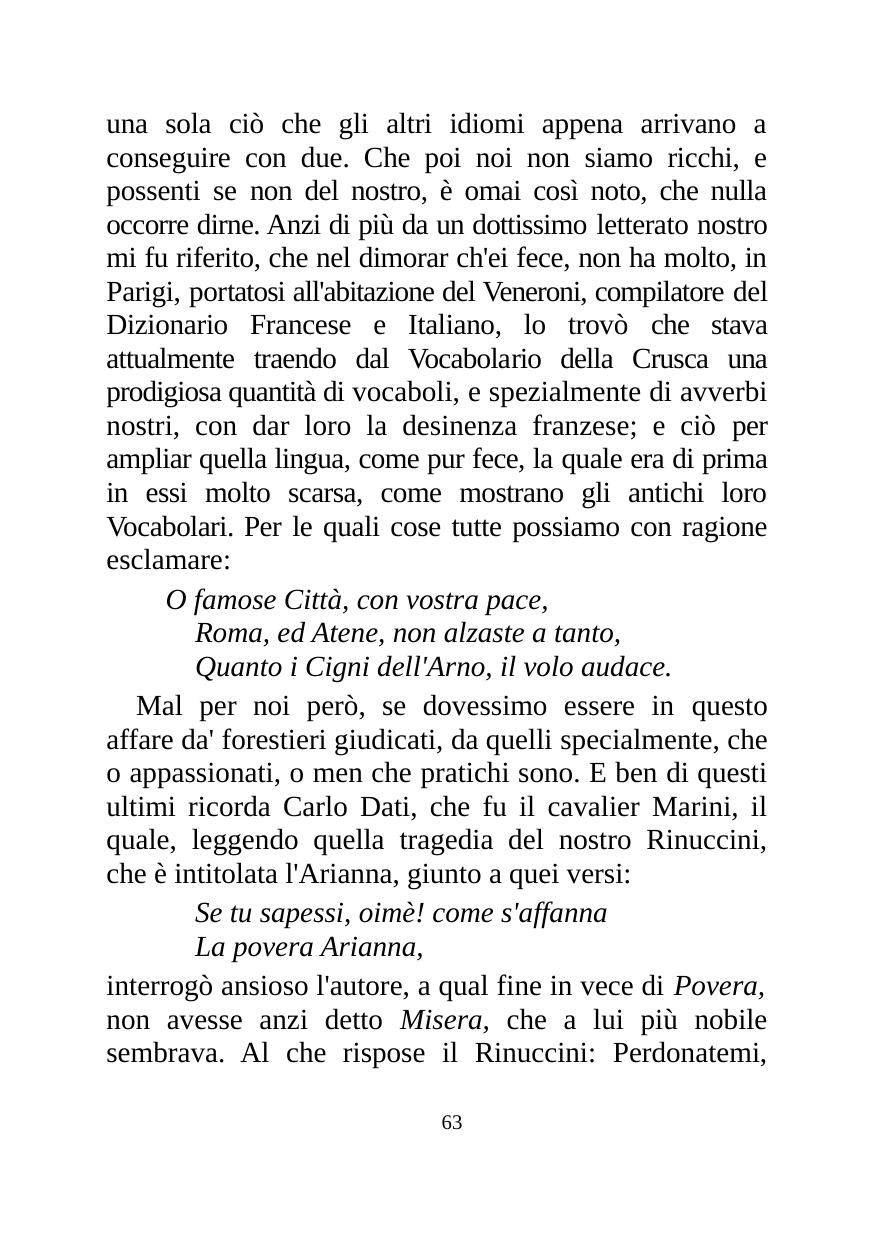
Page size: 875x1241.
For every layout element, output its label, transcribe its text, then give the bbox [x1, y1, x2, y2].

text Se tu sapessi, oimè! come s'affanna La povera Arianna, [195, 896, 768, 963]
text interrogò ansioso l'autore, a qual fine in vece di Povera, non avesse anzi detto Misera, che a lui più nobile sembrava. Al che rispose il Rinuccini: Perdonatemi, [106, 968, 768, 1069]
text una sola ciò che gli altri idiomi appena arrivano a conseguire con due. Che poi noi non siamo ricchi, e possenti se non del nostro, è omai così noto, che nulla occorre dirne. Anzi di più da un dottissimo letterato nostro mi fu riferito, che nel dimorar ch'ei fece, non ha molto, in Parigi, portatosi all'abitazione del Veneroni, compilatore del Dizionario Francese e Italiano, lo trovò che stava attualmente traendo dal Vocabolario della Crusca una prodigiosa quantità di vocaboli, e spezialmente di avverbi nostri, con dar loro la desinenza franzese; e ciò per ampliar quella lingua, come pur fece, la quale era di prima in essi molto scarsa, come mostrano gli antichi loro Vocabolari. Per le quali cose tutte possiamo con ragione esclamare: [106, 106, 768, 576]
text O famose Città, con vostra pace, Roma, ed Atene, non alzaste a tanto, Quanto i Cigni dell'Arno, il volo audace. [165, 582, 768, 682]
text Mal per noi però, se dovessimo essere in questo affare da' forestieri giudicati, da quelli specialmente, che o appassionati, o men che pratichi sono. E ben di questi ultimi ricorda Carlo Dati, che fu il cavalier Marini, il quale, leggendo quella tragedia del nostro Rinuccini, che è intitolata l'Arianna, giunto a quei versi: [106, 688, 768, 889]
